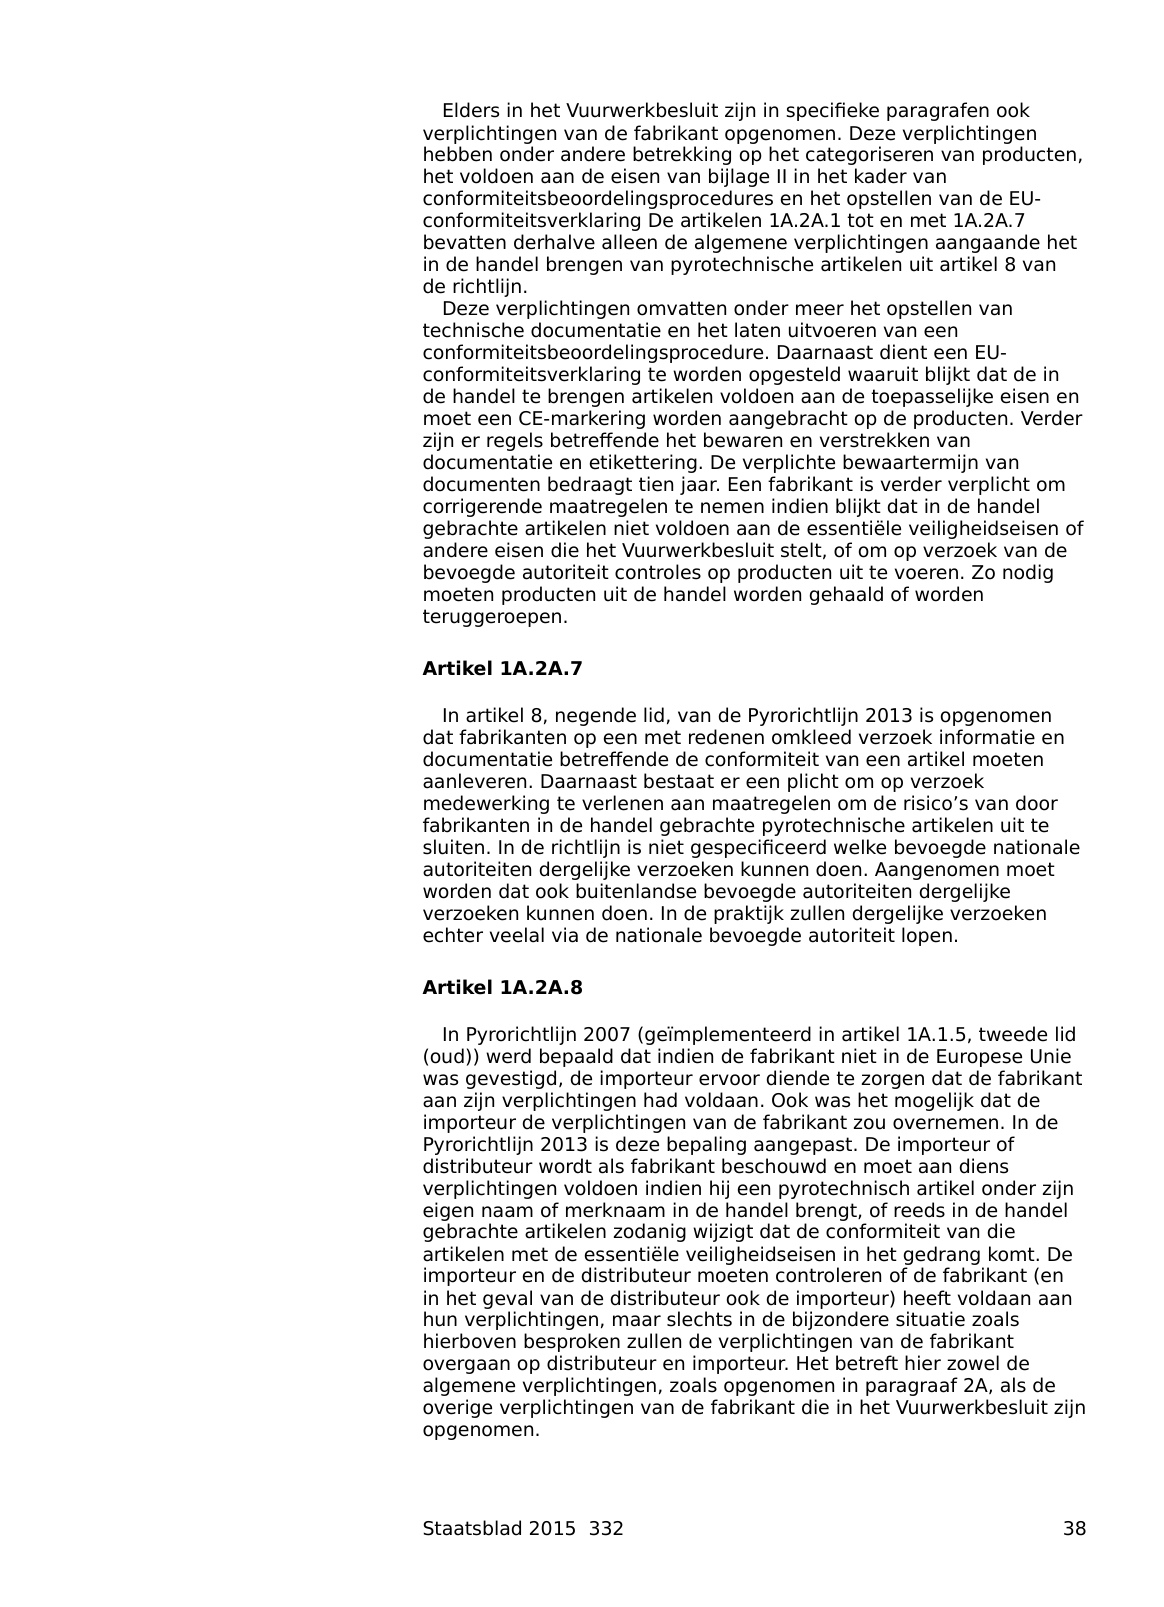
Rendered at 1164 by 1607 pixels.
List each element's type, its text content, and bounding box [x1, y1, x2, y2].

subtitle Artikel 1A.2A.8 [422, 977, 1087, 999]
subtitle Artikel 1A.2A.7 [422, 658, 1087, 680]
text In artikel 8, negende lid, van de Pyrorichtlijn 2013 is opgenomen dat fabrikanten op een met redenen omkleed verzoek informatie en documentatie betreffende de conformiteit van een artikel moeten aanleveren. Daarnaast bestaat er een plicht om op verzoek medewerking te verlenen aan maatregelen om de risico’s van door fabrikanten in de handel gebrachte pyrotechnische artikelen uit te sluiten. In de richtlijn is niet gespecificeerd welke bevoegde nationale autoriteiten dergelijke verzoeken kunnen doen. Aangenomen moet worden dat ook buitenlandse bevoegde autoriteiten dergelijke verzoeken kunnen doen. In de praktijk zullen dergelijke verzoeken echter veelal via de nationale bevoegde autoriteit lopen. [422, 705, 1087, 947]
text In Pyrorichtlijn 2007 (geïmplementeerd in artikel 1A.1.5, tweede lid (oud)) werd bepaald dat indien de fabrikant niet in de Europese Unie was gevestigd, de importeur ervoor diende te zorgen dat de fabrikant aan zijn verplichtingen had voldaan. Ook was het mogelijk dat de importeur de verplichtingen van de fabrikant zou overnemen. In de Pyrorichtlijn 2013 is deze bepaling aangepast. De importeur of distributeur wordt als fabrikant beschouwd en moet aan diens verplichtingen voldoen indien hij een pyrotechnisch artikel onder zijn eigen naam of merknaam in de handel brengt, of reeds in de handel gebrachte artikelen zodanig wijzigt dat de conformiteit van die artikelen met de essentiële veiligheidseisen in het gedrang komt. De importeur en de distributeur moeten controleren of de fabrikant (en in het geval van de distributeur ook de importeur) heeft voldaan aan hun verplichtingen, maar slechts in de bijzondere situatie zoals hierboven besproken zullen de verplichtingen van de fabrikant overgaan op distributeur en importeur. Het betreft hier zowel de algemene verplichtingen, zoals opgenomen in paragraaf 2A, als de overige verplichtingen van de fabrikant die in het Vuurwerkbesluit zijn opgenomen. [422, 1024, 1087, 1441]
text Deze verplichtingen omvatten onder meer het opstellen van technische documentatie en het laten uitvoeren van een conformiteitsbeoordelingsprocedure. Daarnaast dient een EU-conformiteitsverklaring te worden opgesteld waaruit blijkt dat de in de handel te brengen artikelen voldoen aan de toepasselijke eisen en moet een CE-markering worden aangebracht op de producten. Verder zijn er regels betreffende het bewaren en verstrekken van documentatie en etikettering. De verplichte bewaartermijn van documenten bedraagt tien jaar. Een fabrikant is verder verplicht om corrigerende maatregelen te nemen indien blijkt dat in de handel gebrachte artikelen niet voldoen aan de essentiële veiligheidseisen of andere eisen die het Vuurwerkbesluit stelt, of om op verzoek van de bevoegde autoriteit controles op producten uit te voeren. Zo nodig moeten producten uit de handel worden gehaald of worden teruggeroepen. [422, 298, 1087, 628]
text Elders in het Vuurwerkbesluit zijn in specifieke paragrafen ook verplichtingen van de fabrikant opgenomen. Deze verplichtingen hebben onder andere betrekking op het categoriseren van producten, het voldoen aan de eisen van bijlage II in het kader van conformiteitsbeoordelingsprocedures en het opstellen van de EU-conformiteitsverklaring De artikelen 1A.2A.1 tot en met 1A.2A.7 bevatten derhalve alleen de algemene verplichtingen aangaande het in de handel brengen van pyrotechnische artikelen uit artikel 8 van de richtlijn. [422, 100, 1087, 298]
